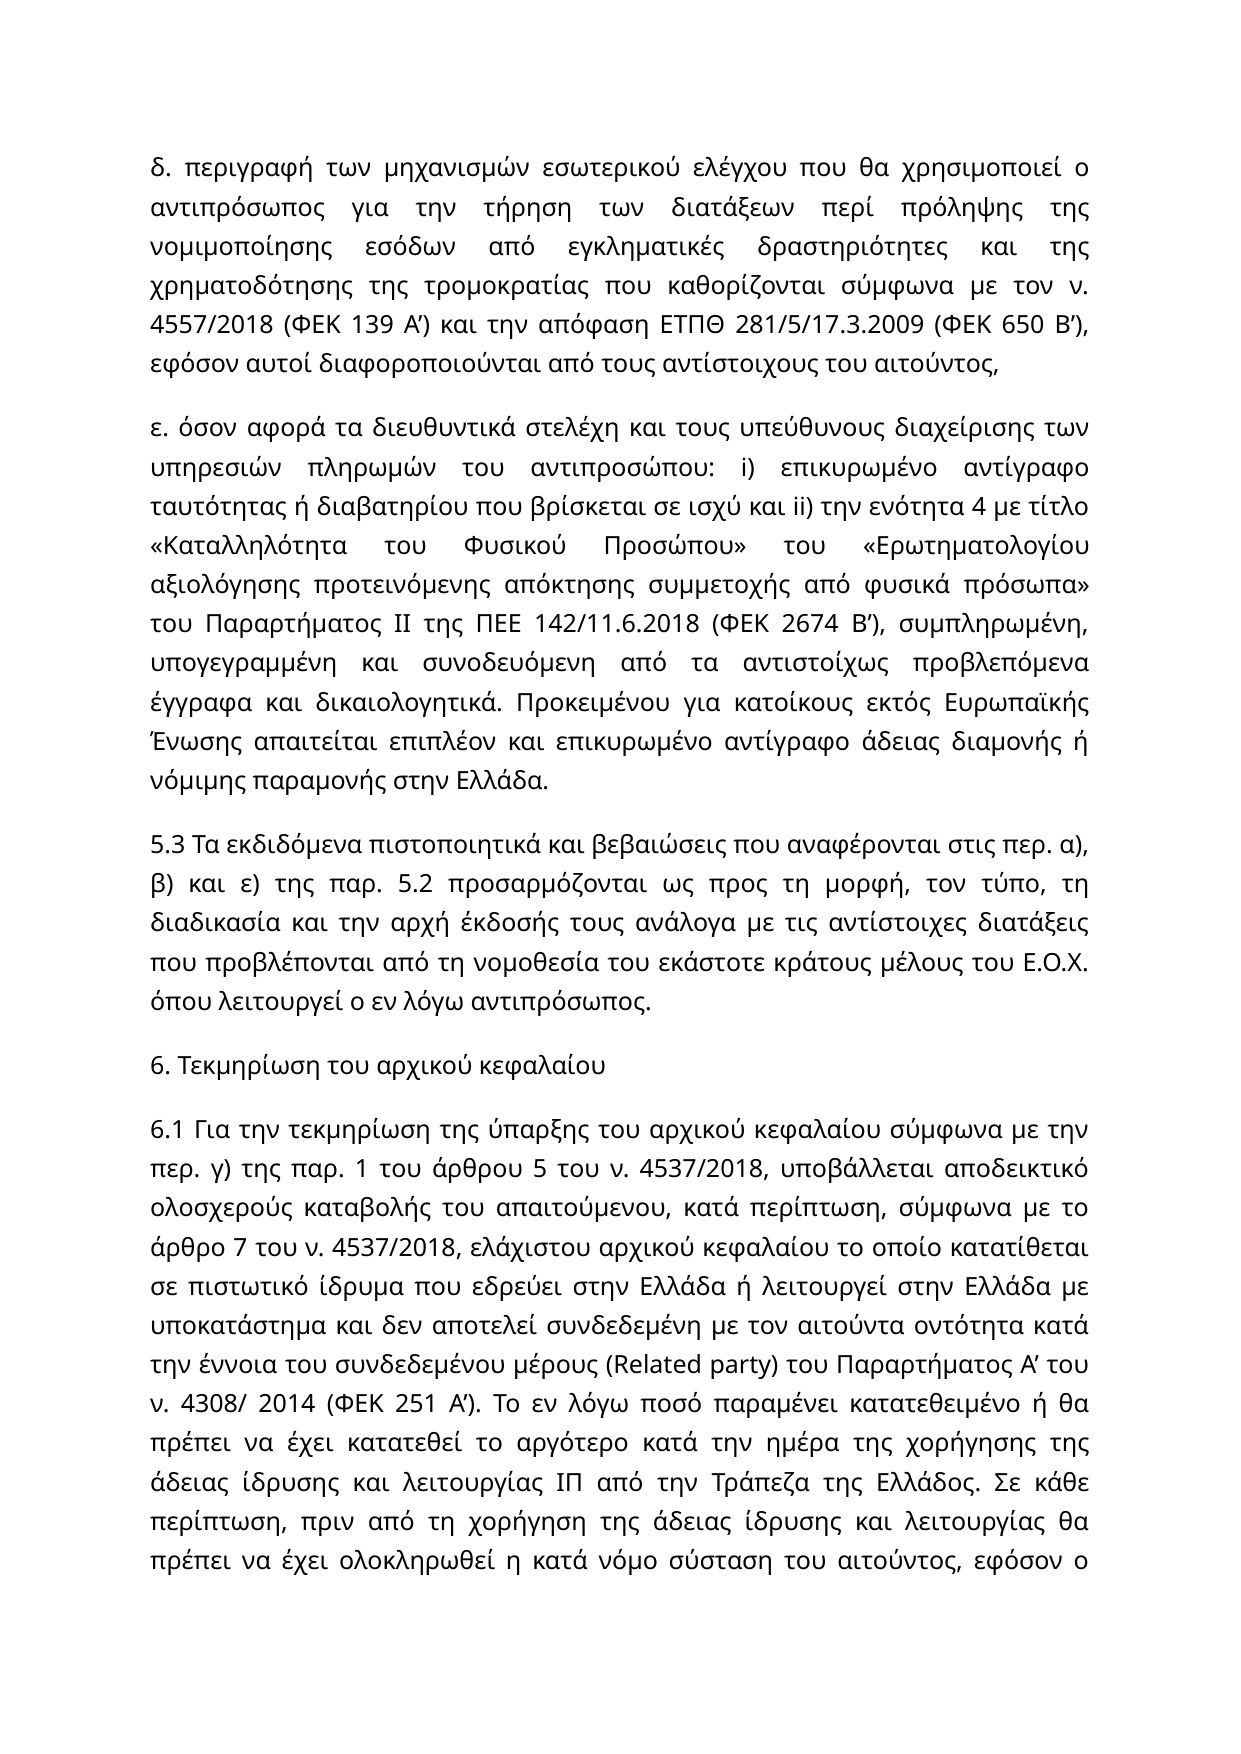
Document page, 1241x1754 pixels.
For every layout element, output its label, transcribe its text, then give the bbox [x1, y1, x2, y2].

text δ. περιγραφή των μηχανισμών εσωτερικού ελέγχου που θα χρησιμοποιεί ο αντιπρόσωπος για την τήρηση των διατάξεων περί πρόληψης της νομιμοποίησης εσόδων από εγκληματικές δραστηριότητες και της χρηματοδότησης της τρομοκρατίας που καθορίζονται σύμφωνα με τον ν. 4557/2018 (ΦΕΚ 139 Α’) και την απόφαση ΕΤΠΘ 281/5/17.3.2009 (ΦΕΚ 650 Β’), εφόσον αυτοί διαφοροποιούνται από τους αντίστοιχους του αιτούντος, [150, 150, 1090, 380]
text 5.3 Τα εκδιδόμενα πιστοποιητικά και βεβαιώσεις που αναφέρονται στις περ. α), β) και ε) της παρ. 5.2 προσαρμόζονται ως προς τη μορφή, τον τύπο, τη διαδικασία και την αρχή έκδοσής τους ανάλογα με τις αντίστοιχες διατάξεις που προβλέπονται από τη νομοθεσία του εκάστοτε κράτους μέλους του Ε.Ο.Χ. όπου λειτουργεί ο εν λόγω αντιπρόσωπος. [150, 827, 1090, 1017]
text 6. Τεκμηρίωση του αρχικού κεφαλαίου [150, 1047, 1090, 1082]
text 6.1 Για την τεκμηρίωση της ύπαρξης του αρχικού κεφαλαίου σύμφωνα με την περ. γ) της παρ. 1 του άρθρου 5 του ν. 4537/2018, υποβάλλεται αποδεικτικό ολοσχερούς καταβολής του απαιτούμενου, κατά περίπτωση, σύμφωνα με το άρθρο 7 του ν. 4537/2018, ελάχιστου αρχικού κεφαλαίου το οποίο κατατίθεται σε πιστωτικό ίδρυμα που εδρεύει στην Ελλάδα ή λειτουργεί στην Ελλάδα με υποκατάστημα και δεν αποτελεί συνδεδεμένη με τον αιτούντα οντότητα κατά την έννοια του συνδεδεμένου μέρους (Related party) του Παραρτήματος Α’ του ν. 4308/ 2014 (ΦΕΚ 251 Α’). Το εν λόγω ποσό παραμένει κατατεθειμένο ή θα πρέπει να έχει κατατεθεί το αργότερο κατά την ημέρα της χορήγησης της άδειας ίδρυσης και λειτουργίας ΙΠ από την Τράπεζα της Ελλάδος. Σε κάθε περίπτωση, πριν από τη χορήγηση της άδειας ίδρυσης και λειτουργίας θα πρέπει να έχει ολοκληρωθεί η κατά νόμο σύσταση του αιτούντος, εφόσον ο [150, 1112, 1090, 1577]
text ε. όσον αφορά τα διευθυντικά στελέχη και τους υπεύθυνους διαχείρισης των υπηρεσιών πληρωμών του αντιπροσώπου: i) επικυρωμένο αντίγραφο ταυτότητας ή διαβατηρίου που βρίσκεται σε ισχύ και ii) την ενότητα 4 με τίτλο «Καταλληλότητα του Φυσικού Προσώπου» του «Ερωτηματολογίου αξιολόγησης προτεινόμενης απόκτησης συμμετοχής από φυσικά πρόσωπα» του Παραρτήματος ΙΙ της ΠΕΕ 142/11.6.2018 (ΦΕΚ 2674 Β’), συμπληρωμένη, υπογεγραμμένη και συνοδευόμενη από τα αντιστοίχως προβλεπόμενα έγγραφα και δικαιολογητικά. Προκειμένου για κατοίκους εκτός Ευρωπαϊκής Ένωσης απαιτείται επιπλέον και επικυρωμένο αντίγραφο άδειας διαμονής ή νόμιμης παραμονής στην Ελλάδα. [150, 410, 1090, 797]
